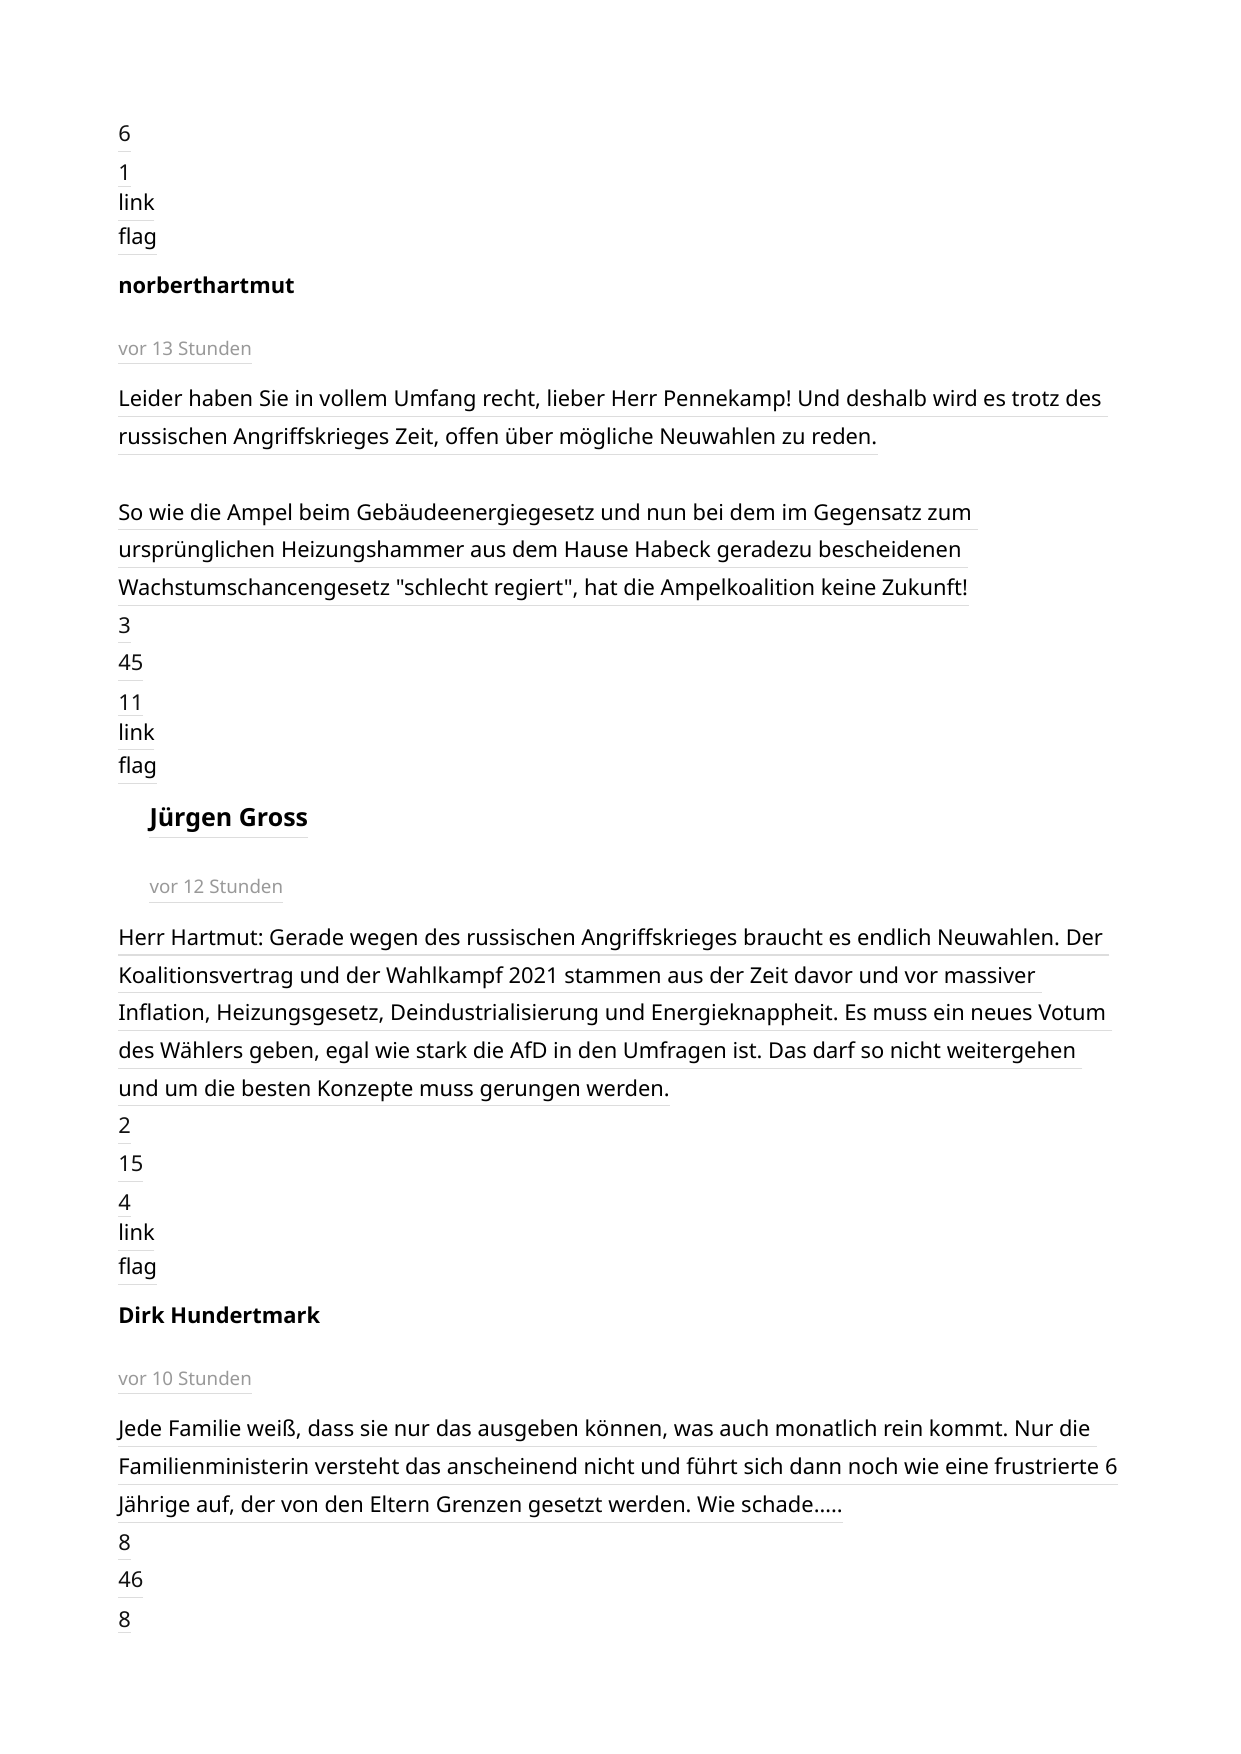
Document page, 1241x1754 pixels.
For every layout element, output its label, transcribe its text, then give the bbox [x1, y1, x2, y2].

text link [118, 187, 1122, 221]
text Herr Hartmut: Gerade wegen des russischen Angriffskrieges braucht es endlich Neuwahlen. Der Koalitionsvertrag und der Wahlkampf 2021 stammen aus der Zeit davor und vor massiver Inflation, Heizungsgesetz, Deindustrialisierung und Energieknappheit. Es muss ein neues Votum des Wählers geben, egal wie stark die AfD in den Umfragen ist. Das darf so nicht weitergehen und um die besten Konzepte muss gerungen werden. [118, 922, 1122, 1106]
text vor 12 Stunden [149, 873, 1117, 903]
text vor 10 Stunden [118, 1365, 1117, 1394]
text 4 [118, 1186, 1122, 1217]
text 11 [118, 685, 1122, 716]
text flag [118, 750, 1122, 784]
text 15 [118, 1148, 1122, 1182]
text 2 [118, 1110, 1122, 1144]
text 3 [118, 610, 1122, 643]
text 6 [118, 118, 1122, 152]
text 8 [118, 1602, 1122, 1633]
text Jede Familie weiß, dass sie nur das ausgeben können, was auch monatlich rein kommt. Nur die Familienministerin versteht das anscheinend nicht und führt sich dann noch wie eine frustrierte 6 Jährige auf, der von den Eltern Grenzen gesetzt werden. Wie schade….. [118, 1413, 1122, 1523]
text vor 13 Stunden [118, 335, 1117, 364]
text Jürgen Gross [149, 799, 1122, 838]
text norberthartmut [118, 270, 1122, 300]
text Dirk Hundertmark [118, 1300, 1122, 1330]
text 1 [118, 156, 1122, 187]
text Leider haben Sie in vollem Umfang recht, lieber Herr Pennekamp! Und deshalb wird es trotz des russischen Angriffskrieges Zeit, offen über mögliche Neuwahlen zu reden. So wie die Ampel beim Gebäudeenergiegesetz und nun bei dem im Gegensatz zum ursprünglichen Heizungshammer aus dem Hause Habeck geradezu bescheidenen Wachstumschancengesetz "schlecht regiert", hat die Ampelkoalition keine Zukunft! [118, 383, 1122, 606]
text link [118, 716, 1122, 750]
text link [118, 1217, 1122, 1251]
text flag [118, 221, 1122, 255]
text 46 [118, 1564, 1122, 1598]
text 8 [118, 1527, 1122, 1560]
text flag [118, 1251, 1122, 1285]
text 45 [118, 647, 1122, 681]
